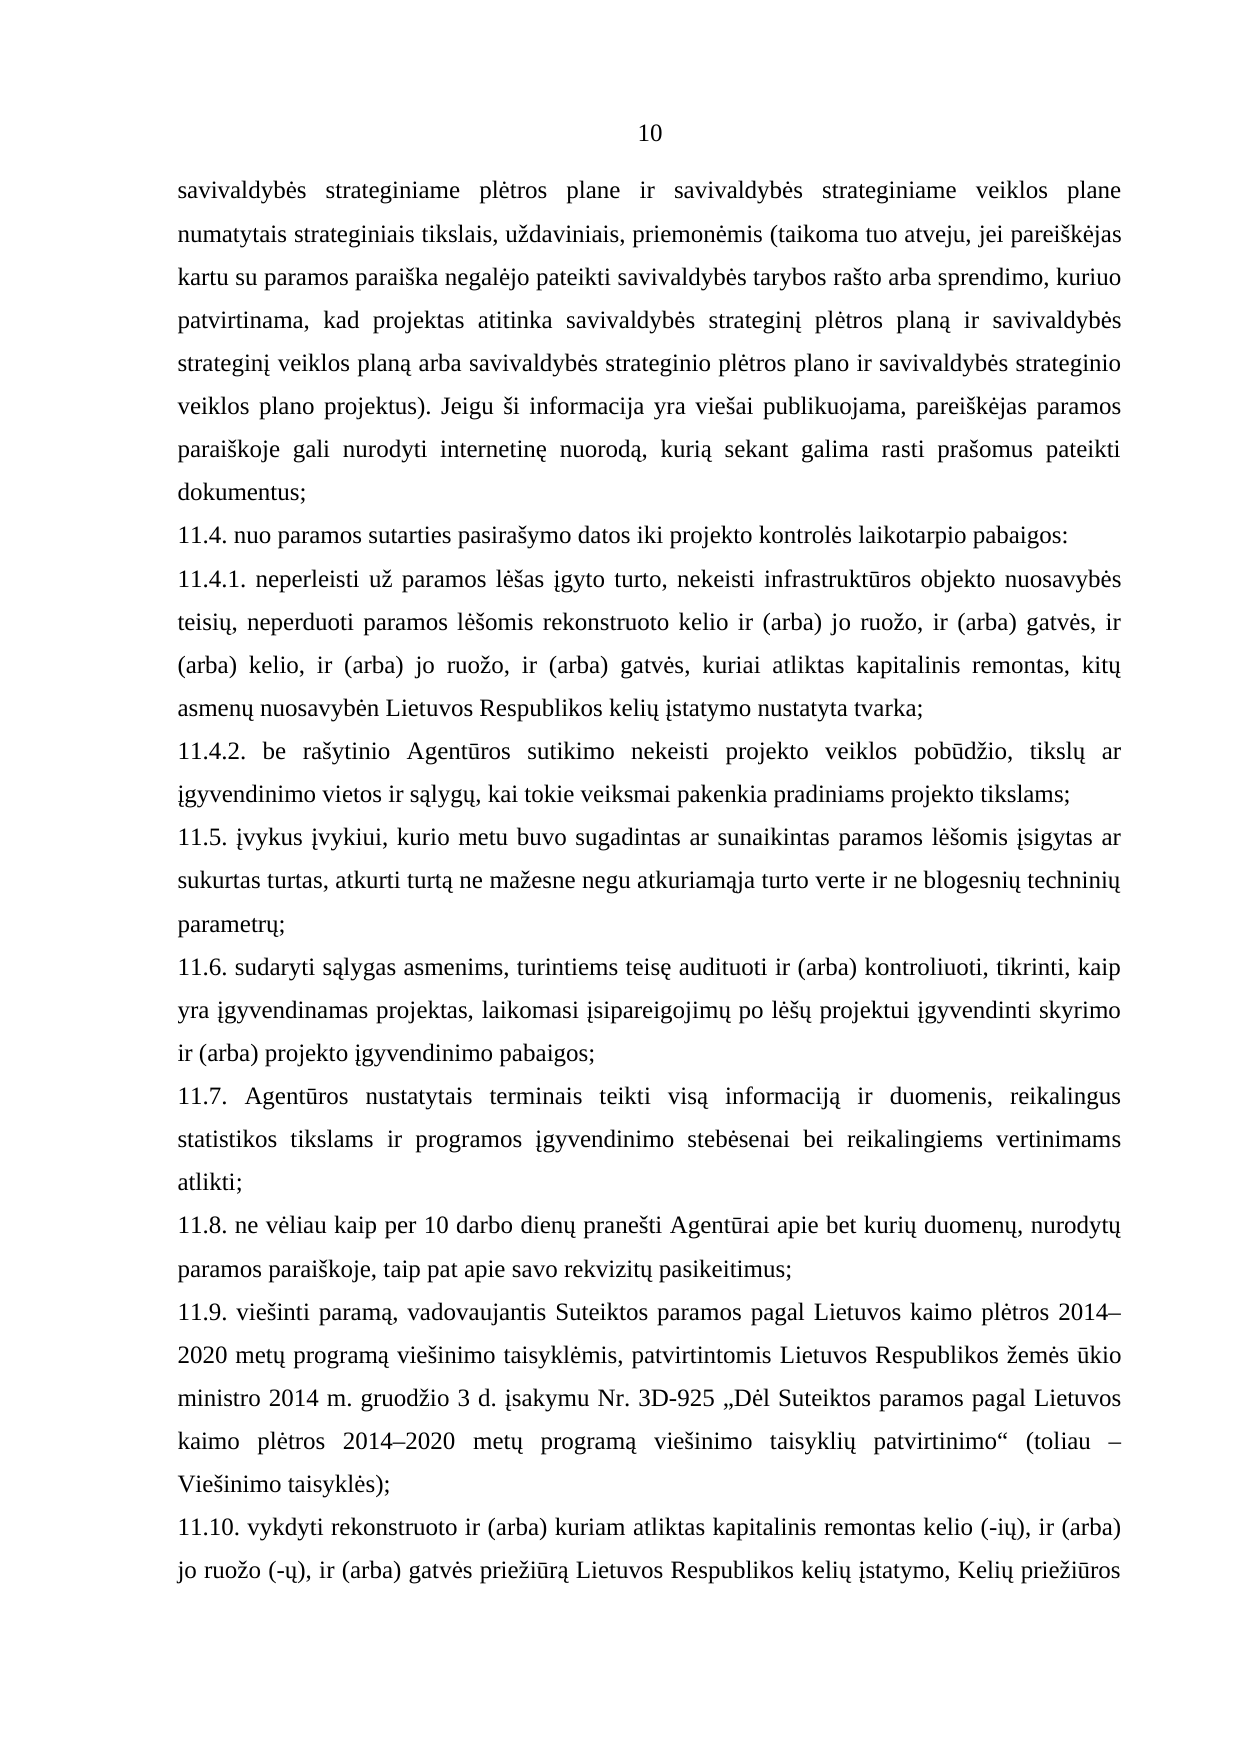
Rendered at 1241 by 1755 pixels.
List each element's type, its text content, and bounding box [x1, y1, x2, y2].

text savivaldybės strateginiame plėtros plane ir savivaldybės strateginiame veiklos plane numatytais strateginiais tikslais, uždaviniais, priemonėmis (taikoma tuo atveju, jei pareiškėjas kartu su paramos paraiška negalėjo pateikti savivaldybės tarybos rašto arba sprendimo, kuriuo patvirtinama, kad projektas atitinka savivaldybės strateginį plėtros planą ir savivaldybės strateginį veiklos planą arba savivaldybės strateginio plėtros plano ir savivaldybės strateginio veiklos plano projektus). Jeigu ši informacija yra viešai publikuojama, pareiškėjas paramos paraiškoje gali nurodyti internetinę nuorodą, kurią sekant galima rasti prašomus pateikti dokumentus; [177, 176, 1122, 506]
text 11.7. Agentūros nustatytais terminais teikti visą informaciją ir duomenis, reikalingus statistikos tikslams ir programos įgyvendinimo stebėsenai bei reikalingiems vertinimams atlikti; [177, 1081, 1122, 1196]
text 11.4.1. neperleisti už paramos lėšas įgyto turto, nekeisti infrastruktūros objekto nuosavybės teisių, neperduoti paramos lėšomis rekonstruoto kelio ir (arba) jo ruožo, ir (arba) gatvės, ir (arba) kelio, ir (arba) jo ruožo, ir (arba) gatvės, kuriai atliktas kapitalinis remontas, kitų asmenų nuosavybėn Lietuvos Respublikos kelių įstatymo nustatyta tvarka; [177, 564, 1122, 722]
text 11.4. nuo paramos sutarties pasirašymo datos iki projekto kontrolės laikotarpio pabaigos: [177, 521, 1122, 549]
text 11.4.2. be rašytinio Agentūros sutikimo nekeisti projekto veiklos pobūdžio, tikslų ar įgyvendinimo vietos ir sąlygų, kai tokie veiksmai pakenkia pradiniams projekto tikslams; [177, 736, 1122, 808]
text 11.5. įvykus įvykiui, kurio metu buvo sugadintas ar sunaikintas paramos lėšomis įsigytas ar sukurtas turtas, atkurti turtą ne mažesne negu atkuriamąja turto verte ir ne blogesnių techninių parametrų; [177, 822, 1122, 937]
text 11.6. sudaryti sąlygas asmenims, turintiems teisę audituoti ir (arba) kontroliuoti, tikrinti, kaip yra įgyvendinamas projektas, laikomasi įsipareigojimų po lėšų projektui įgyvendinti skyrimo ir (arba) projekto įgyvendinimo pabaigos; [177, 952, 1122, 1067]
text 11.8. ne vėliau kaip per 10 darbo dienų pranešti Agentūrai apie bet kurių duomenų, nurodytų paramos paraiškoje, taip pat apie savo rekvizitų pasikeitimus; [177, 1211, 1122, 1282]
text 11.9. viešinti paramą, vadovaujantis Suteiktos paramos pagal Lietuvos kaimo plėtros 2014–2020 metų programą viešinimo taisyklėmis, patvirtintomis Lietuvos Respublikos žemės ūkio ministro 2014 m. gruodžio 3 d. įsakymu Nr. 3D-925 „Dėl Suteiktos paramos pagal Lietuvos kaimo plėtros 2014–2020 metų programą viešinimo taisyklių patvirtinimo“ (toliau – Viešinimo taisyklės); [177, 1297, 1122, 1498]
text 11.10. vykdyti rekonstruoto ir (arba) kuriam atliktas kapitalinis remontas kelio (-ių), ir (arba) jo ruožo (-ų), ir (arba) gatvės priežiūrą Lietuvos Respublikos kelių įstatymo, Kelių priežiūros [177, 1512, 1122, 1584]
